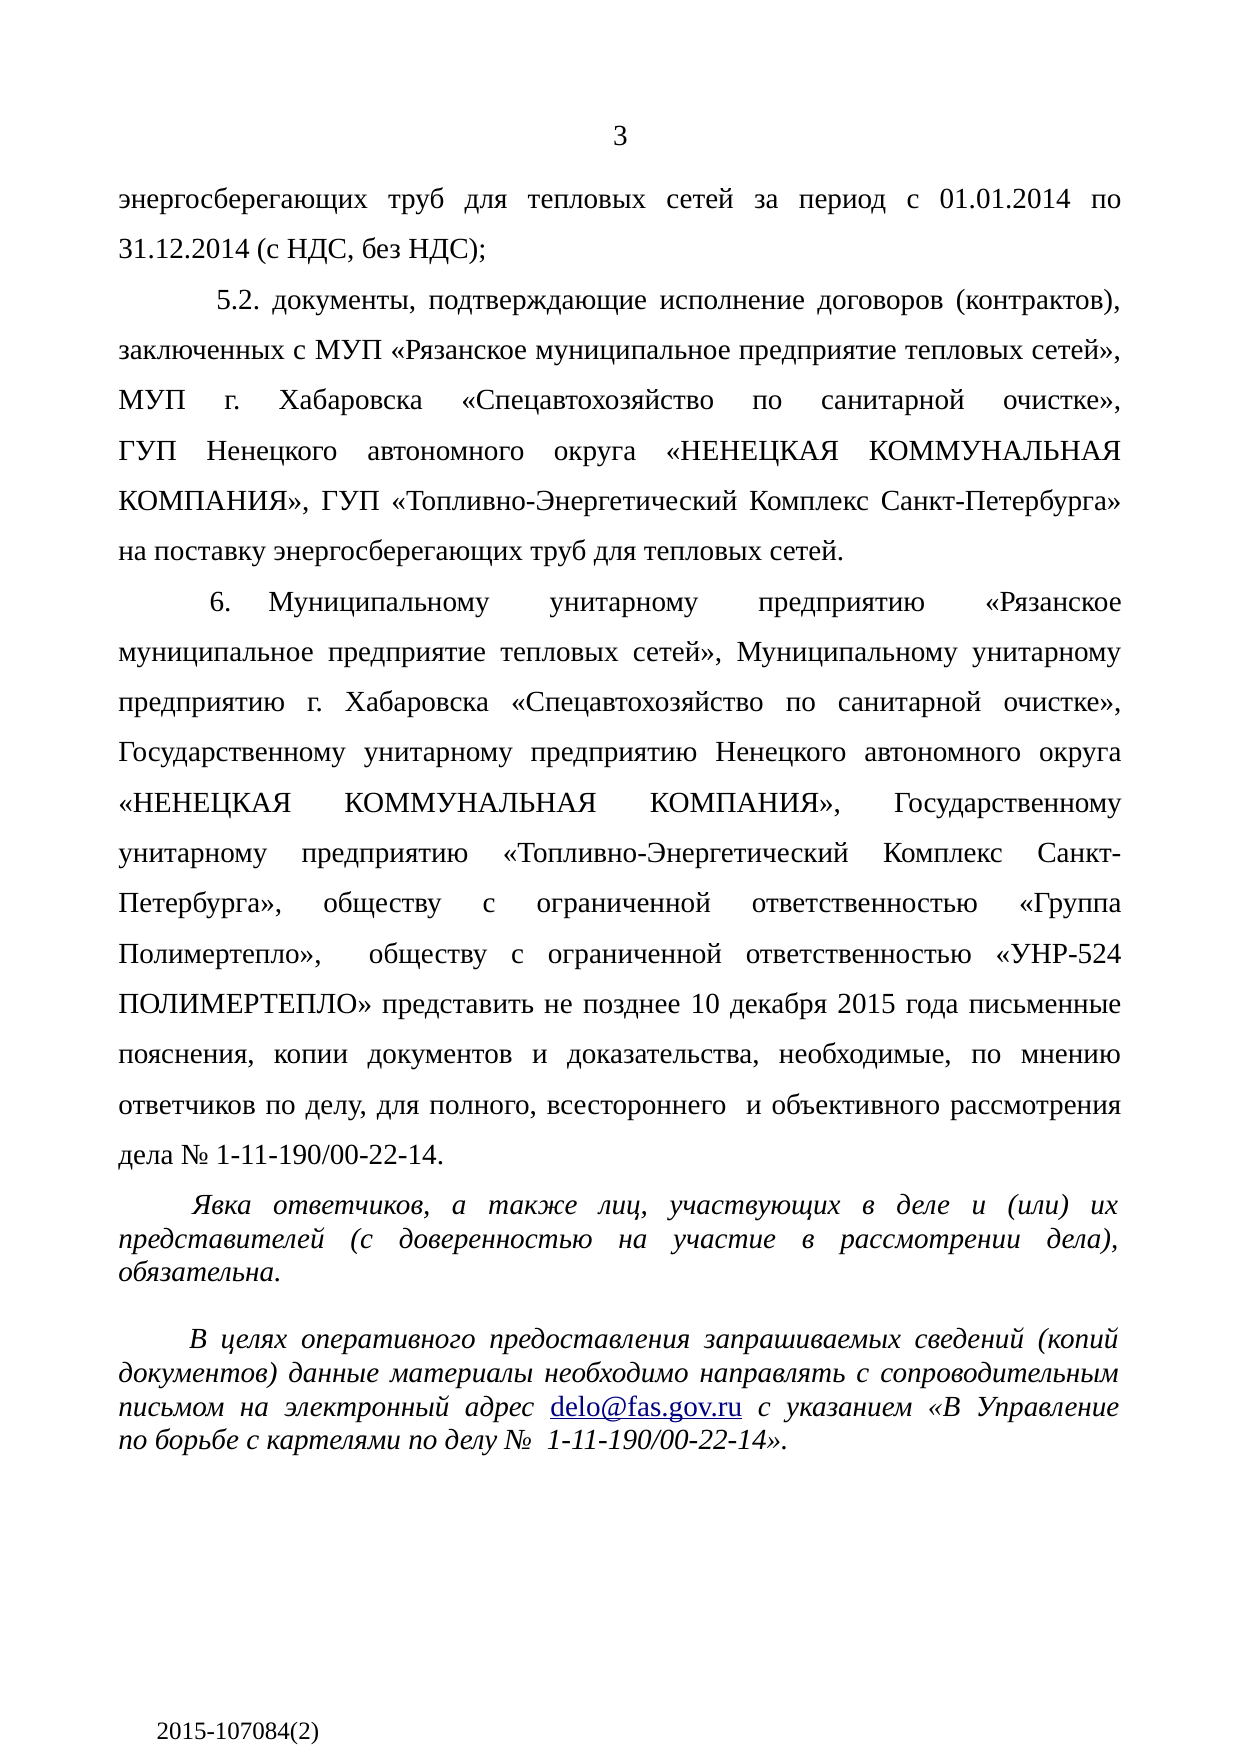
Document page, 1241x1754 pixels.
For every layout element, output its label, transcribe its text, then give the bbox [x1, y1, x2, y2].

list 5.2. документы, подтверждающие исполнение договоров (контрактов), заключенных с МУП «Рязанское муниципальное предприятие тепловых сетей», МУП г. Хабаровска «Спецавтохозяйство по санитарной очистке», ГУП Ненецкого автономного округа «НЕНЕЦКАЯ КОММУНАЛЬНАЯ КОМПАНИЯ», ГУП «Топливно-Энергетический Комплекс Санкт-Петербурга» на поставку энергосберегающих труб для тепловых сетей. [118, 282, 1122, 567]
list Муниципальному унитарному предприятию «Рязанское муниципальное предприятие тепловых сетей», Муниципальному унитарному предприятию г. Хабаровска «Спецавтохозяйство по санитарной очистке», Государственному унитарному предприятию Ненецкого автономного округа «НЕНЕЦКАЯ КОММУНАЛЬНАЯ КОМПАНИЯ», Государственному унитарному предприятию «Топливно-Энергетический Комплекс Санкт-Петербурга», обществу с ограниченной ответственностью «Группа Полимертепло», обществу с ограниченной ответственностью «УНР-524 ПОЛИМЕРТЕПЛО» представить не позднее 10 декабря 2015 года письменные пояснения, копии документов и доказательства, необходимые, по мнению ответчиков по делу, для полного, всестороннего и объективного рассмотрения дела № 1-11-190/00-22-14. [118, 584, 1122, 1171]
text Явка ответчиков, а также лиц, участвующих в деле и (или) их представителей (с доверенностью на участие в рассмотрении дела), обязательна. [118, 1187, 1122, 1288]
list энергосберегающих труб для тепловых сетей за период с 01.01.2014 по 31.12.2014 (с НДС, без НДС); [118, 181, 1122, 265]
text В целях оперативного предоставления запрашиваемых сведений (копий документов) данные материалы необходимо направлять с сопроводительным письмом на электронный адрес delo@fas.gov.ru с указанием «В Управление по борьбе с картелями по делу № 1-11-190/00-22-14». [118, 1322, 1122, 1456]
